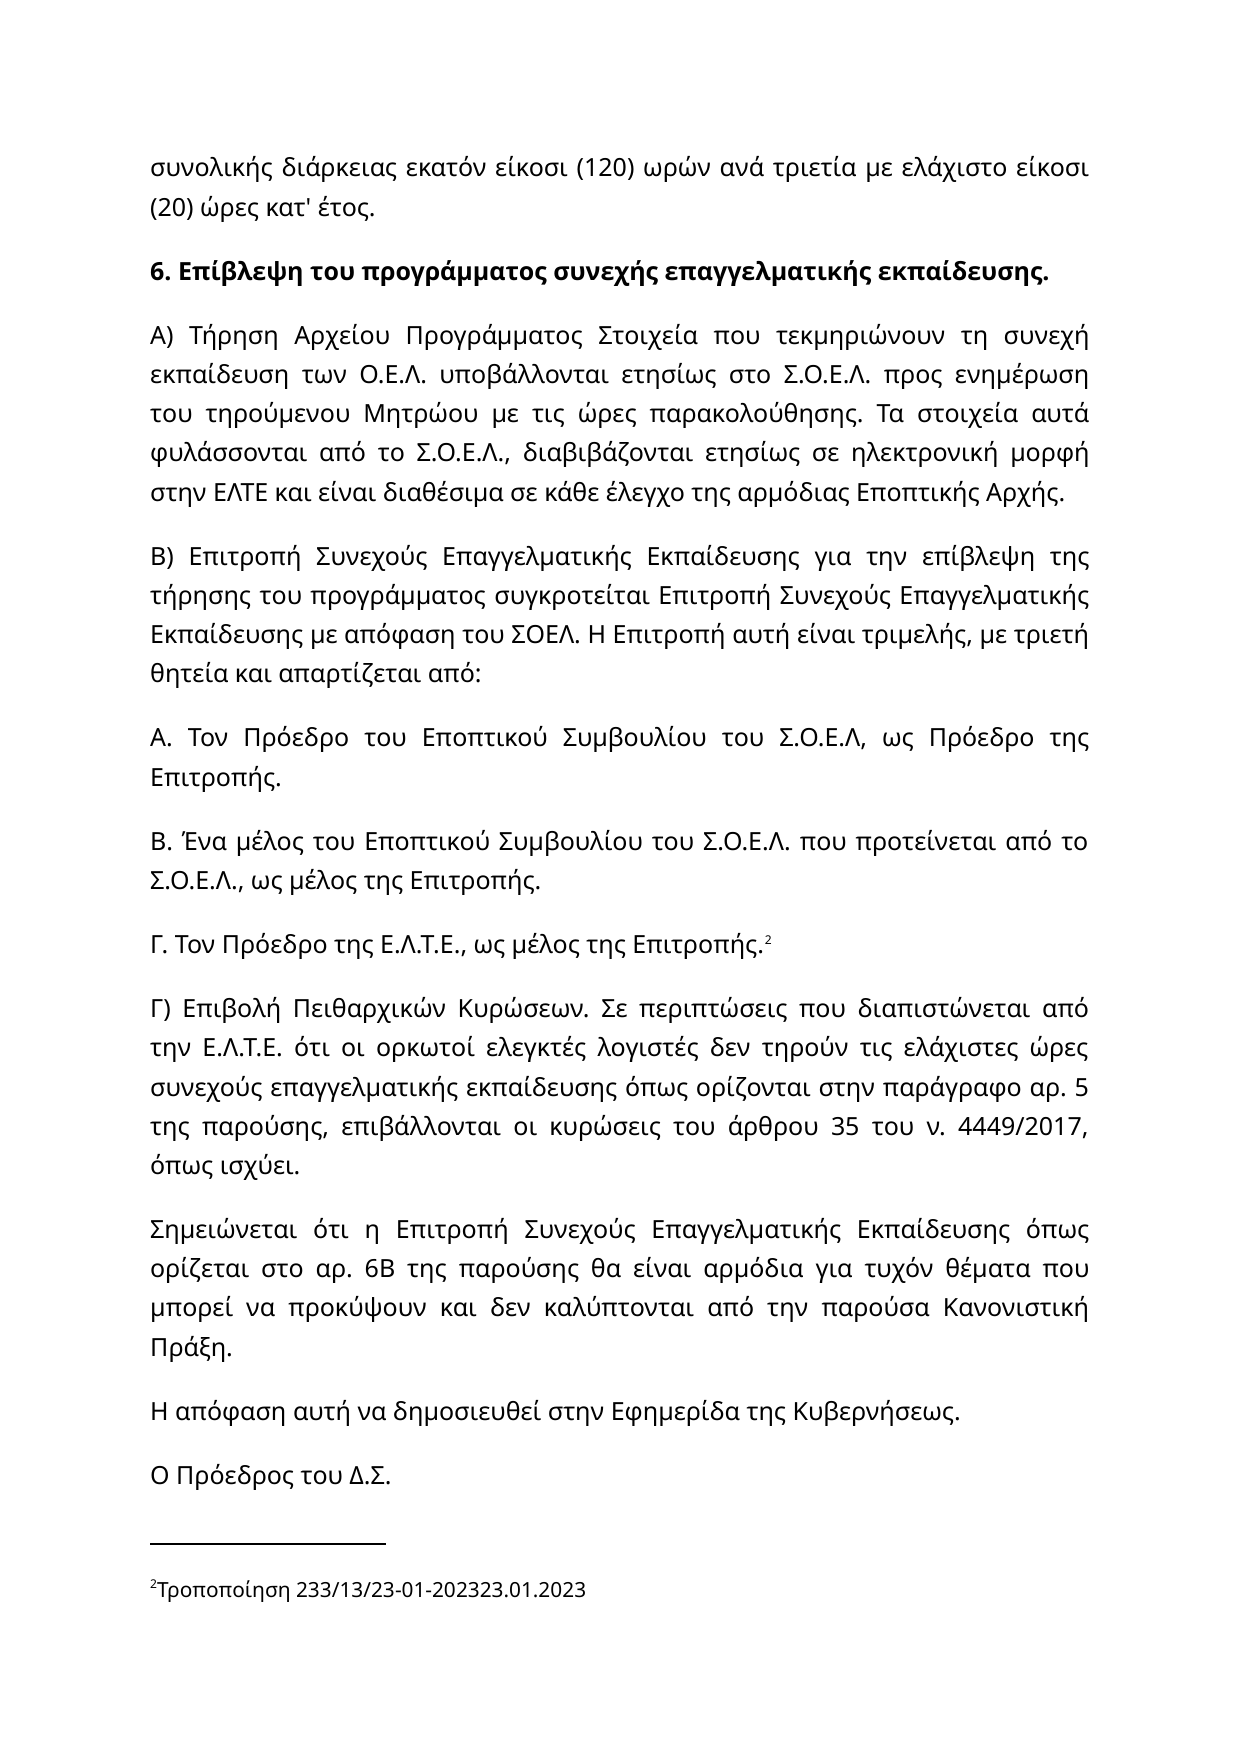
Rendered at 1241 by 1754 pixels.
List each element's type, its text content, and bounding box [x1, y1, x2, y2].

text Ο Πρόεδρος του Δ.Σ. [150, 1457, 1090, 1492]
text Γ. Τον Πρόεδρο της Ε.Λ.Τ.Ε., ως μέλος της Επιτροπής. [150, 927, 1090, 961]
text Τροποποίηση 233/13/23-01-202323.01.2023 [150, 1576, 1090, 1604]
text 6. Επίβλεψη του προγράμματος συνεχής επαγγελματικής εκπαίδευσης. [150, 253, 1090, 287]
text Α. Τον Πρόεδρο του Εποπτικού Συμβουλίου του Σ.Ο.Ε.Λ, ως Πρόεδρο της Επιτροπής. [150, 720, 1090, 793]
text Σημειώνεται ότι η Επιτροπή Συνεχούς Επαγγελματικής Εκπαίδευσης όπως ορίζεται στο αρ. 6Β της παρούσης θα είναι αρμόδια για τυχόν θέματα που μπορεί να προκύψουν και δεν καλύπτονται από την παρούσα Κανονιστική Πράξη. [150, 1212, 1090, 1363]
text Η απόφαση αυτή να δημοσιευθεί στην Εφημερίδα της Κυβερνήσεως. [150, 1393, 1090, 1427]
text συνολικής διάρκειας εκατόν είκοσι (120) ωρών ανά τριετία με ελάχιστο είκοσι (20) ώρες κατ' έτος. [150, 150, 1090, 223]
text Β. Ένα μέλος του Εποπτικού Συμβουλίου του Σ.Ο.Ε.Λ. που προτείνεται από το Σ.Ο.Ε.Λ., ως μέλος της Επιτροπής. [150, 823, 1090, 897]
text Γ) Επιβολή Πειθαρχικών Κυρώσεων. Σε περιπτώσεις που διαπιστώνεται από την Ε.Λ.Τ.Ε. ότι οι ορκωτοί ελεγκτές λογιστές δεν τηρούν τις ελάχιστες ώρες συνεχούς επαγγελματικής εκπαίδευσης όπως ορίζονται στην παράγραφο αρ. 5 της παρούσης, επιβάλλονται οι κυρώσεις του άρθρου 35 του ν. 4449/2017, όπως ισχύει. [150, 991, 1090, 1182]
text Α) Τήρηση Αρχείου Προγράμματος Στοιχεία που τεκμηριώνουν τη συνεχή εκπαίδευση των Ο.Ε.Λ. υποβάλλονται ετησίως στο Σ.Ο.Ε.Λ. προς ενημέρωση του τηρούμενου Μητρώου με τις ώρες παρακολούθησης. Τα στοιχεία αυτά φυλάσσονται από το Σ.Ο.Ε.Λ., διαβιβάζονται ετησίως σε ηλεκτρονική μορφή στην ΕΛΤΕ και είναι διαθέσιμα σε κάθε έλεγχο της αρμόδιας Εποπτικής Αρχής. [150, 317, 1090, 508]
text Β) Επιτροπή Συνεχούς Επαγγελματικής Εκπαίδευσης για την επίβλεψη της τήρησης του προγράμματος συγκροτείται Επιτροπή Συνεχούς Επαγγελματικής Εκπαίδευσης με απόφαση του ΣΟΕΛ. Η Επιτροπή αυτή είναι τριμελής, με τριετή θητεία και απαρτίζεται από: [150, 538, 1090, 690]
